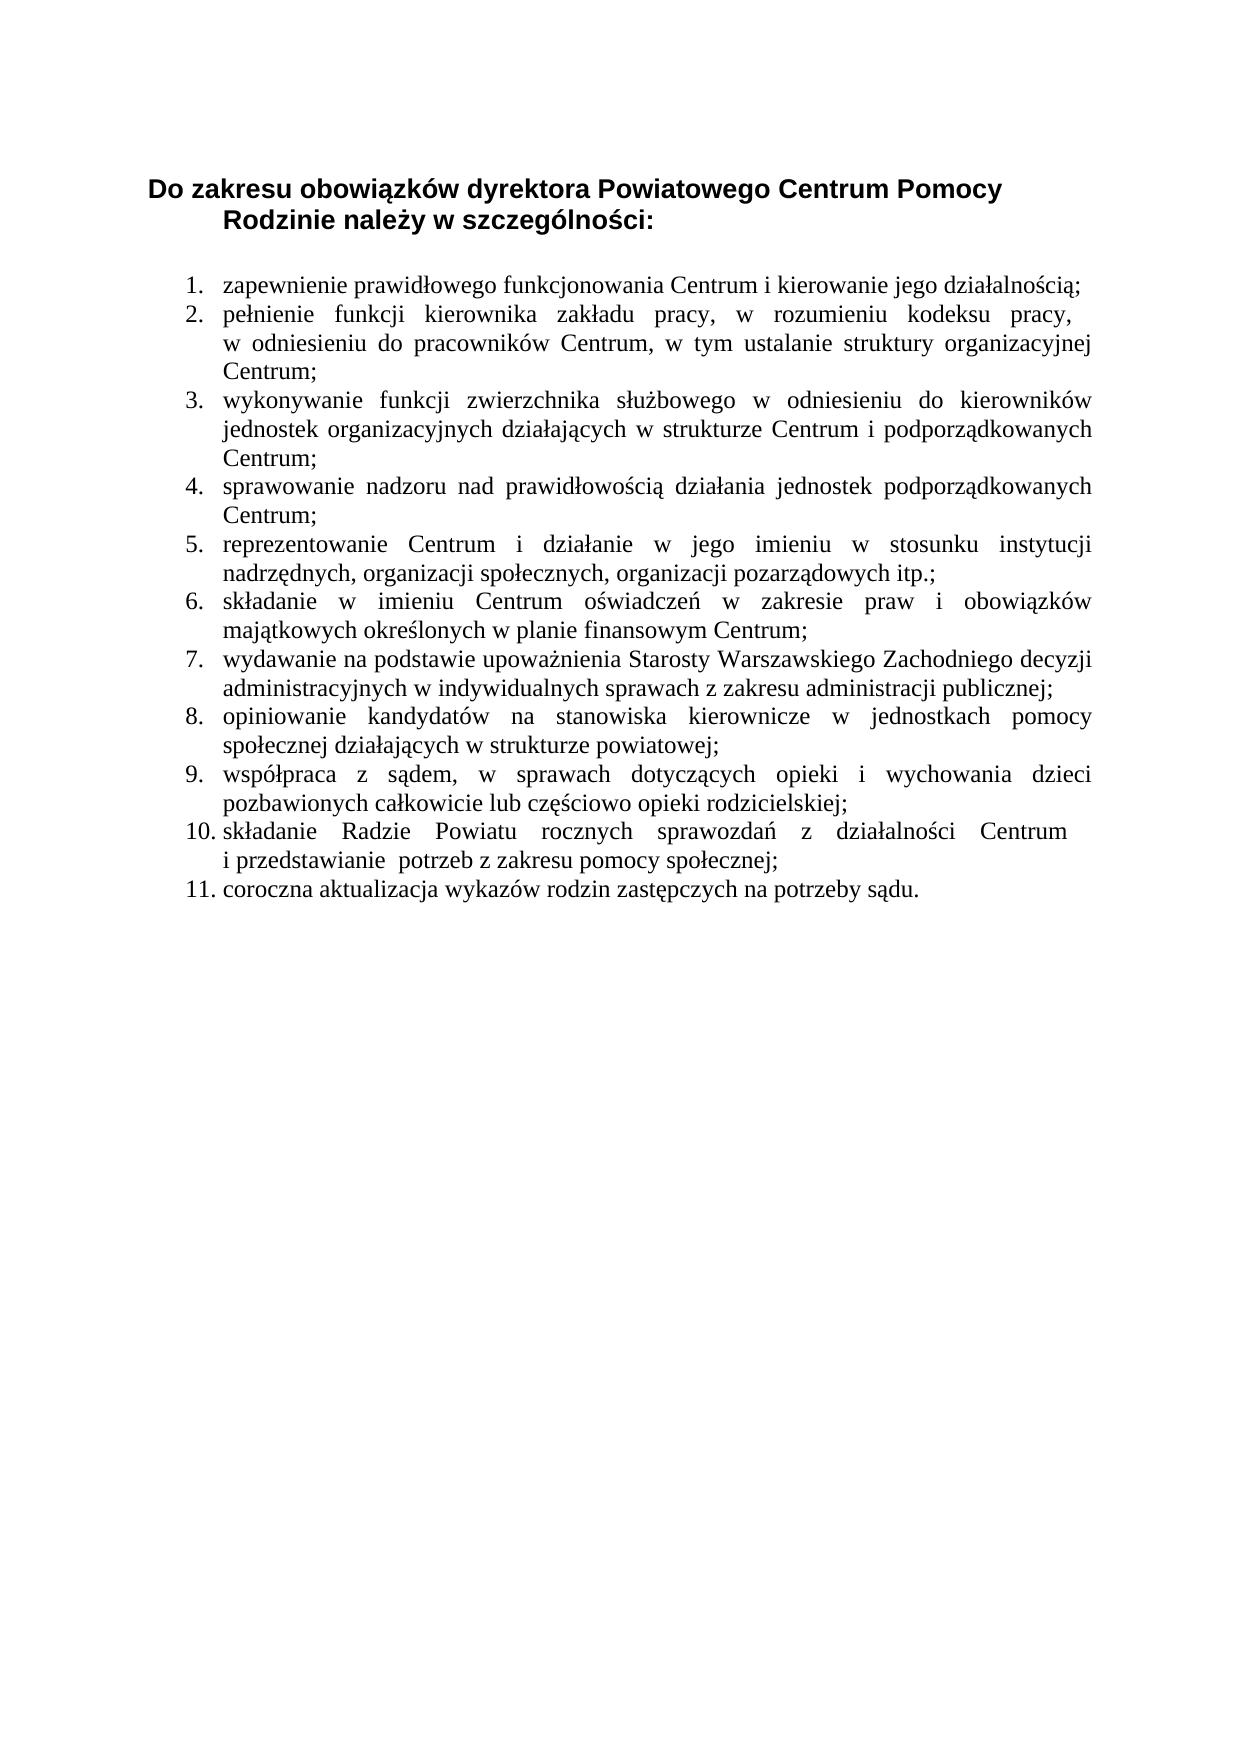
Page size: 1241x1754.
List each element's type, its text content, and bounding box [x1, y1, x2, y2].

list składanie Radzie Powiatu rocznych sprawozdań z działalności Centrum i przedstawianie potrzeb z zakresu pomocy społecznej; [185, 816, 1093, 874]
list zapewnienie prawidłowego funkcjonowania Centrum i kierowanie jego działalnością; [185, 270, 1093, 299]
subtitle Do zakresu obowiązków dyrektora Powiatowego Centrum Pomocy Rodzinie należy w szczególności: [148, 173, 1093, 235]
list składanie w imieniu Centrum oświadczeń w zakresie praw i obowiązków majątkowych określonych w planie finansowym Centrum; [185, 586, 1093, 644]
list współpraca z sądem, w sprawach dotyczących opieki i wychowania dzieci pozbawionych całkowicie lub częściowo opieki rodzicielskiej; [185, 759, 1093, 816]
list wydawanie na podstawie upoważnienia Starosty Warszawskiego Zachodniego decyzji administracyjnych w indywidualnych sprawach z zakresu administracji publicznej; [185, 644, 1093, 701]
list coroczna aktualizacja wykazów rodzin zastępczych na potrzeby sądu. [185, 874, 1093, 903]
list opiniowanie kandydatów na stanowiska kierownicze w jednostkach pomocy społecznej działających w strukturze powiatowej; [185, 701, 1093, 759]
list wykonywanie funkcji zwierzchnika służbowego w odniesieniu do kierowników jednostek organizacyjnych działających w strukturze Centrum i podporządkowanych Centrum; [185, 385, 1093, 471]
list pełnienie funkcji kierownika zakładu pracy, w rozumieniu kodeksu pracy, w odniesieniu do pracowników Centrum, w tym ustalanie struktury organizacyjnej Centrum; [185, 299, 1093, 385]
list sprawowanie nadzoru nad prawidłowością działania jednostek podporządkowanych Centrum; [185, 471, 1093, 529]
list reprezentowanie Centrum i działanie w jego imieniu w stosunku instytucji nadrzędnych, organizacji społecznych, organizacji pozarządowych itp.; [185, 529, 1093, 586]
